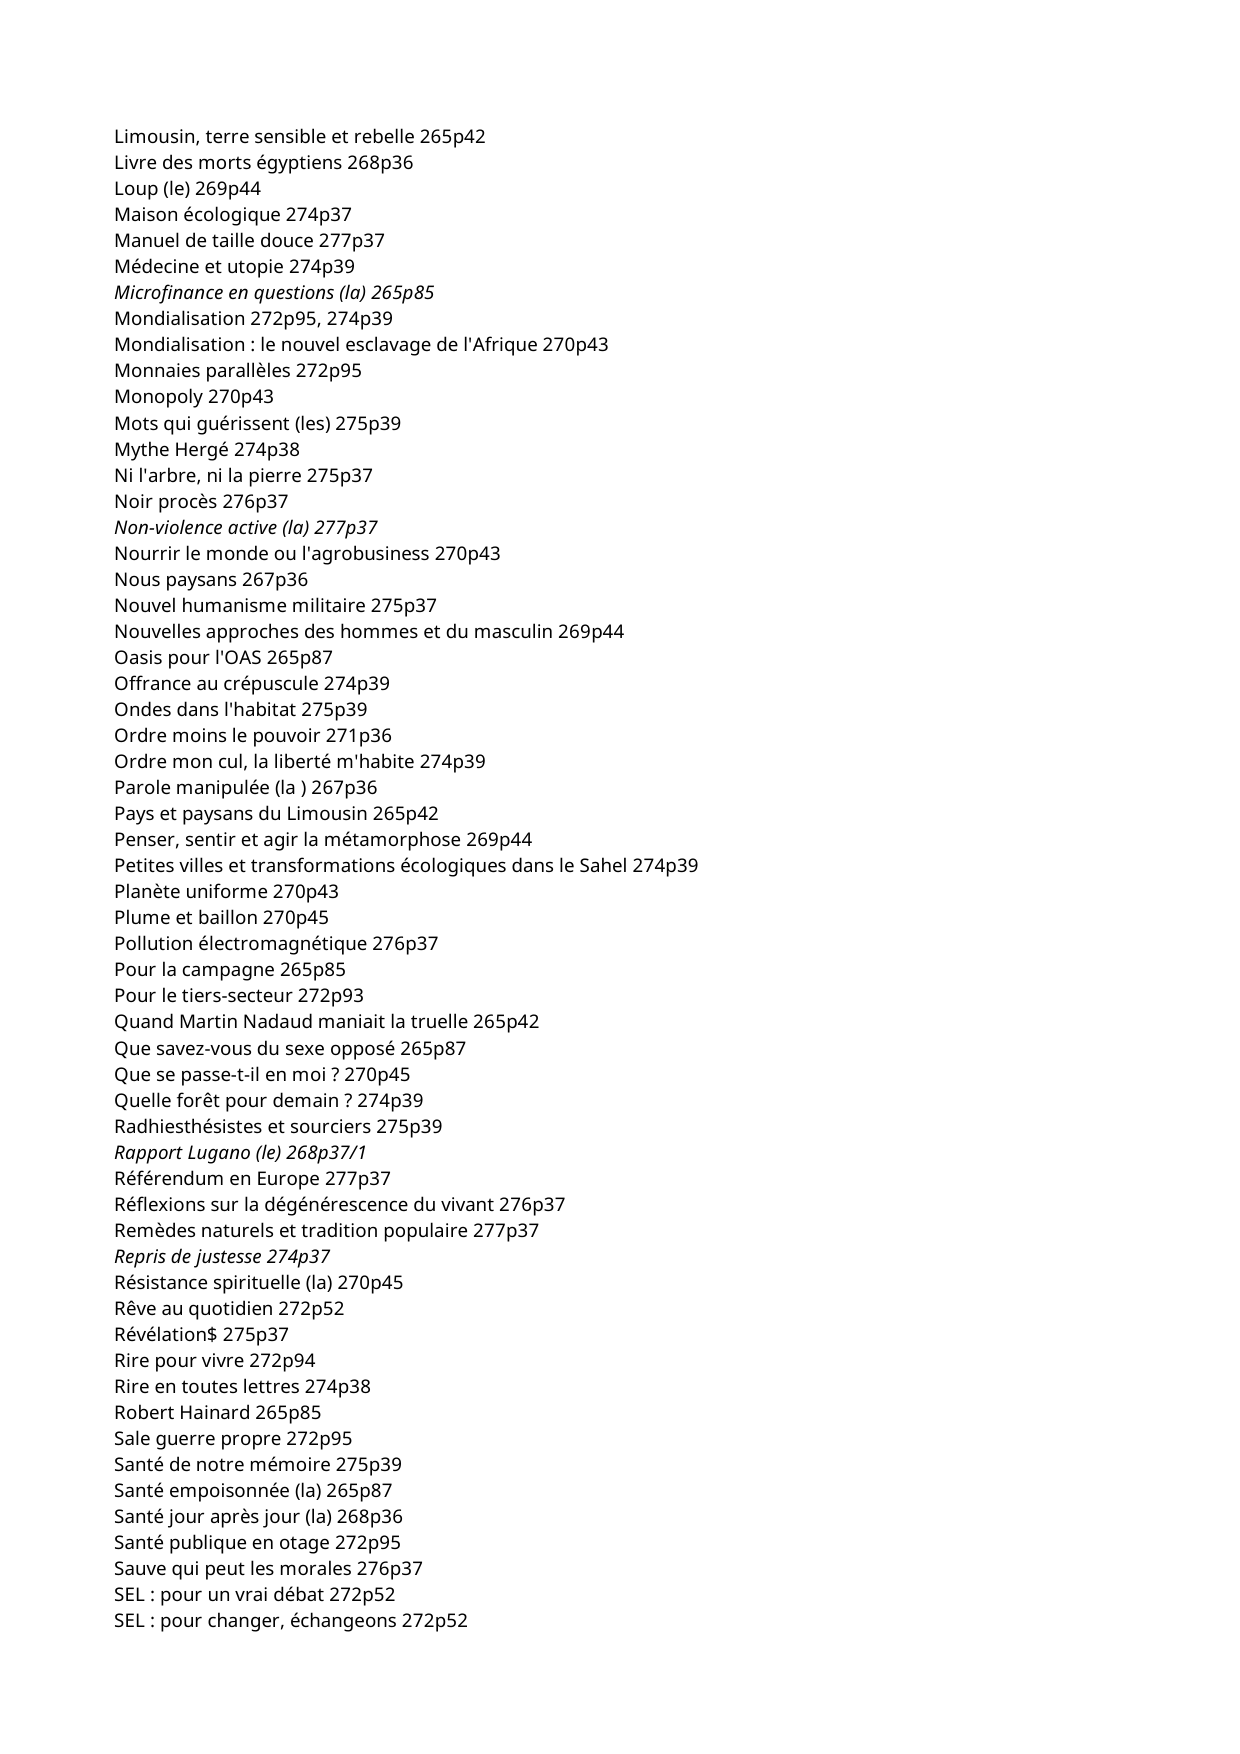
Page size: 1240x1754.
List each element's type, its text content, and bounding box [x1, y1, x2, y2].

text Monopoly 270p43 [114, 383, 1126, 409]
text Sale guerre propre 272p95 [114, 1425, 1126, 1451]
text Petites villes et transformations écologiques dans le Sahel 274p39 [114, 852, 1126, 878]
text Mondialisation : le nouvel esclavage de l'Afrique 270p43 [114, 331, 1126, 357]
text Rire pour vivre 272p94 [114, 1347, 1126, 1373]
text Santé jour après jour (la) 268p36 [114, 1503, 1126, 1529]
text SEL : pour un vrai débat 272p52 [114, 1581, 1126, 1607]
text Pour le tiers-secteur 272p93 [114, 982, 1126, 1008]
text Rire en toutes lettres 274p38 [114, 1373, 1126, 1399]
text Penser, sentir et agir la métamorphose 269p44 [114, 826, 1126, 852]
text Radhiesthésistes et sourciers 275p39 [114, 1112, 1126, 1138]
text Rêve au quotidien 272p52 [114, 1295, 1126, 1321]
text Référendum en Europe 277p37 [114, 1164, 1126, 1191]
text Noir procès 276p37 [114, 487, 1126, 513]
text Sauve qui peut les morales 276p37 [114, 1555, 1126, 1581]
text Ni l'arbre, ni la pierre 275p37 [114, 461, 1126, 487]
text Pays et paysans du Limousin 265p42 [114, 800, 1126, 826]
text Mythe Hergé 274p38 [114, 435, 1126, 461]
text Nouvelles approches des hommes et du masculin 269p44 [114, 618, 1126, 644]
text Rapport Lugano (le) 268p37/1 [114, 1138, 1126, 1164]
text Oasis pour l'OAS 265p87 [114, 644, 1126, 670]
text Que savez-vous du sexe opposé 265p87 [114, 1034, 1126, 1060]
text Réflexions sur la dégénérescence du vivant 276p37 [114, 1191, 1126, 1217]
text Quelle forêt pour demain ? 274p39 [114, 1086, 1126, 1112]
text Santé empoisonnée (la) 265p87 [114, 1477, 1126, 1503]
text Maison écologique 274p37 [114, 201, 1126, 227]
text Nouvel humanisme militaire 275p37 [114, 592, 1126, 618]
text SEL : pour changer, échangeons 272p52 [114, 1607, 1126, 1633]
text Ordre moins le pouvoir 271p36 [114, 722, 1126, 748]
text Microfinance en questions (la) 265p85 [114, 279, 1126, 305]
text Limousin, terre sensible et rebelle 265p42 [114, 123, 1126, 149]
text Révélation$ 275p37 [114, 1321, 1126, 1347]
text Nourrir le monde ou l'agrobusiness 270p43 [114, 539, 1126, 566]
text Quand Martin Nadaud maniait la truelle 265p42 [114, 1008, 1126, 1034]
text Offrance au crépuscule 274p39 [114, 670, 1126, 696]
text Manuel de taille douce 277p37 [114, 227, 1126, 253]
text Médecine et utopie 274p39 [114, 253, 1126, 279]
text Que se passe-t-il en moi ? 270p45 [114, 1060, 1126, 1086]
text Nous paysans 267p36 [114, 566, 1126, 592]
text Pollution électromagnétique 276p37 [114, 930, 1126, 956]
text Loup (le) 269p44 [114, 175, 1126, 201]
text Santé de notre mémoire 275p39 [114, 1451, 1126, 1477]
text Parole manipulée (la ) 267p36 [114, 774, 1126, 800]
text Ondes dans l'habitat 275p39 [114, 696, 1126, 722]
text Planète uniforme 270p43 [114, 878, 1126, 904]
text Santé publique en otage 272p95 [114, 1529, 1126, 1555]
text Mondialisation 272p95, 274p39 [114, 305, 1126, 331]
text Repris de justesse 274p37 [114, 1243, 1126, 1269]
text Résistance spirituelle (la) 270p45 [114, 1269, 1126, 1295]
text Plume et baillon 270p45 [114, 904, 1126, 930]
text Pour la campagne 265p85 [114, 956, 1126, 982]
text Remèdes naturels et tradition populaire 277p37 [114, 1217, 1126, 1243]
text Livre des morts égyptiens 268p36 [114, 149, 1126, 175]
text Robert Hainard 265p85 [114, 1399, 1126, 1425]
text Ordre mon cul, la liberté m'habite 274p39 [114, 748, 1126, 774]
text Mots qui guérissent (les) 275p39 [114, 409, 1126, 435]
text Monnaies parallèles 272p95 [114, 357, 1126, 383]
text Non-violence active (la) 277p37 [114, 513, 1126, 539]
